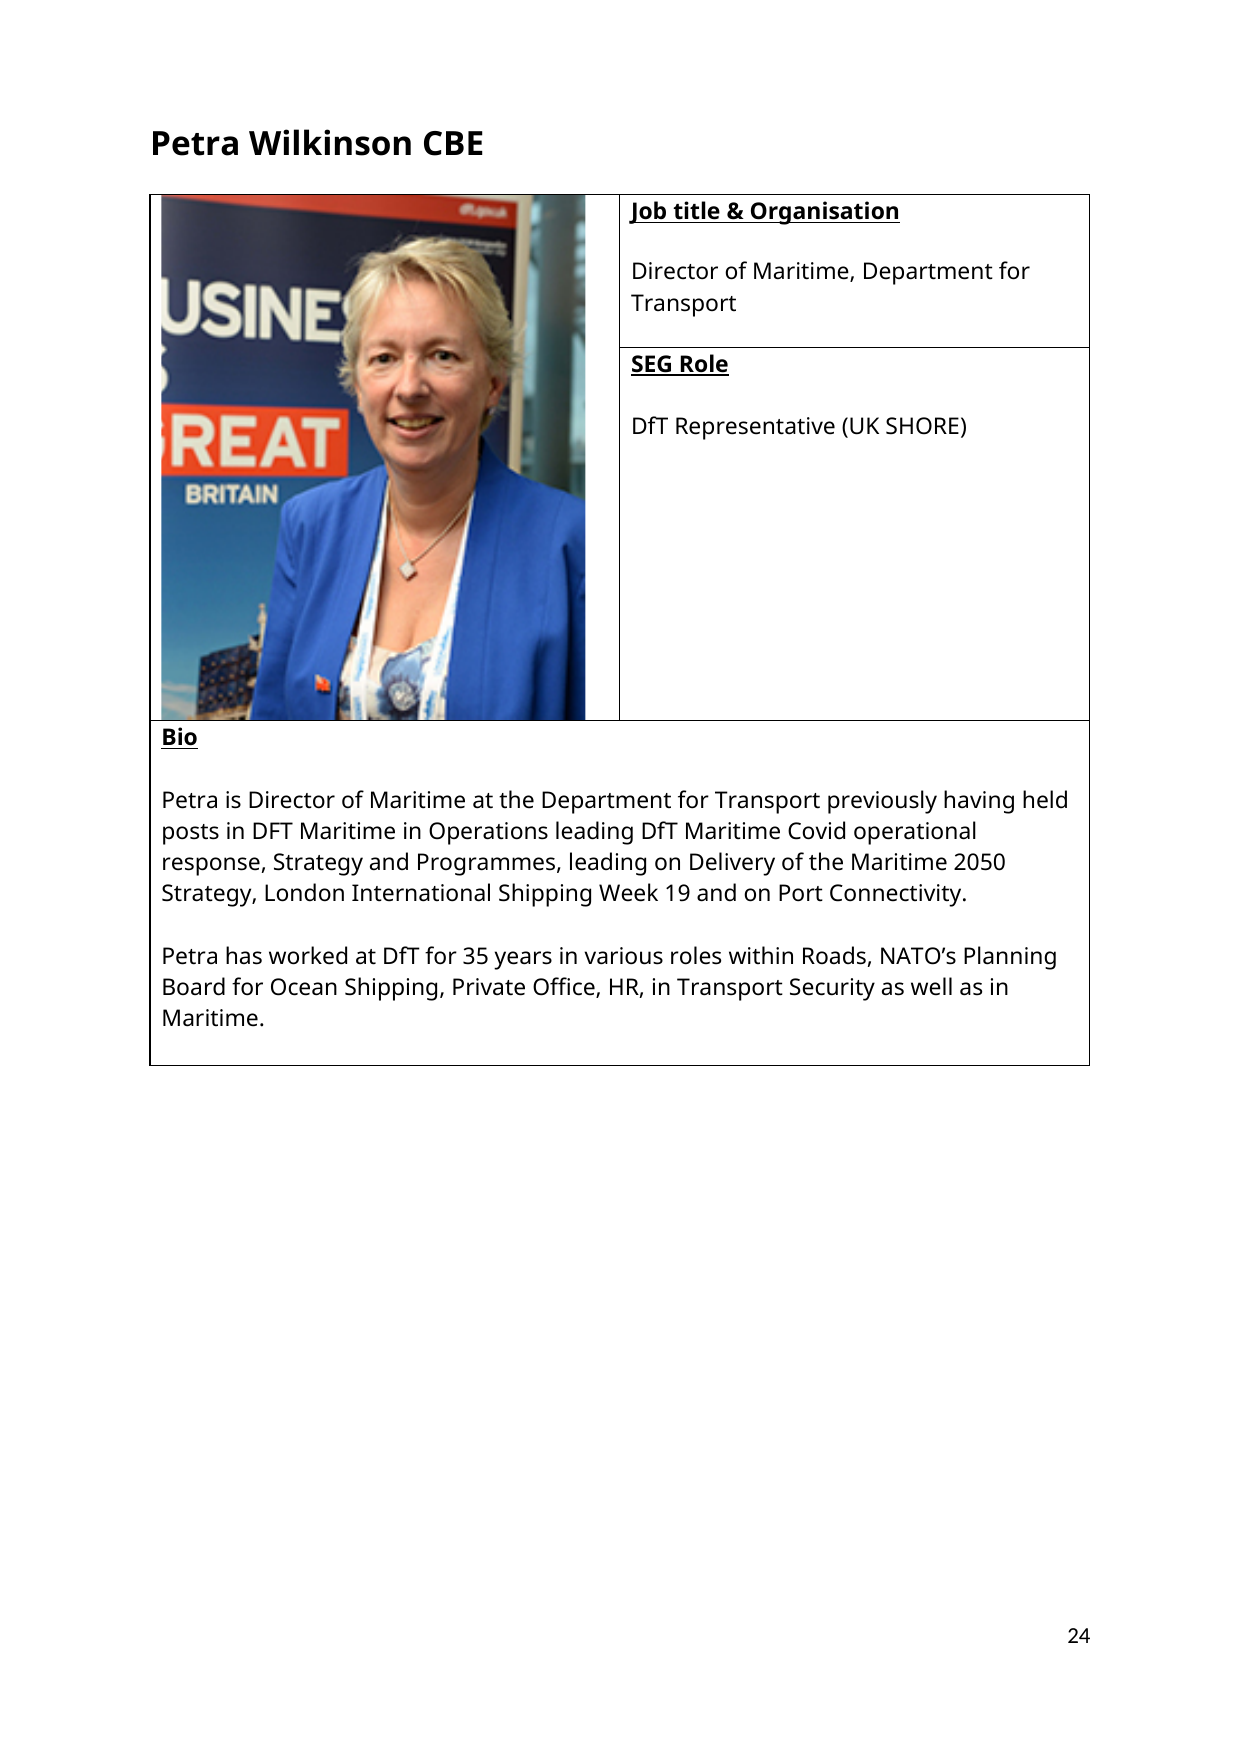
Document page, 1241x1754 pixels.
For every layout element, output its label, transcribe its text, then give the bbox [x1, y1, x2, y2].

text Petra Wilkinson CBE [150, 120, 1090, 166]
table_header [151, 195, 161, 720]
table_header Job title & Organisation Director of Maritime, Department for Transport [620, 195, 1089, 347]
table_header [586, 195, 619, 720]
table_cell Bio Petra is Director of Maritime at the Department for Transport previously having held posts in DFT Maritime in Operations leading DfT Maritime Covid operational response, Strategy and Programmes, leading on Delivery of the Maritime 2050 Strategy, London International Shipping Week 19 and on Port Connectivity. Petra has worked at DfT for 35 years in various roles within Roads, NATO’s Planning Board for Ocean Shipping, Private Office, HR, in Transport Security as well as in Maritime. [151, 721, 1089, 1065]
table_cell SEG Role DfT Representative (UK SHORE) [620, 348, 1089, 720]
